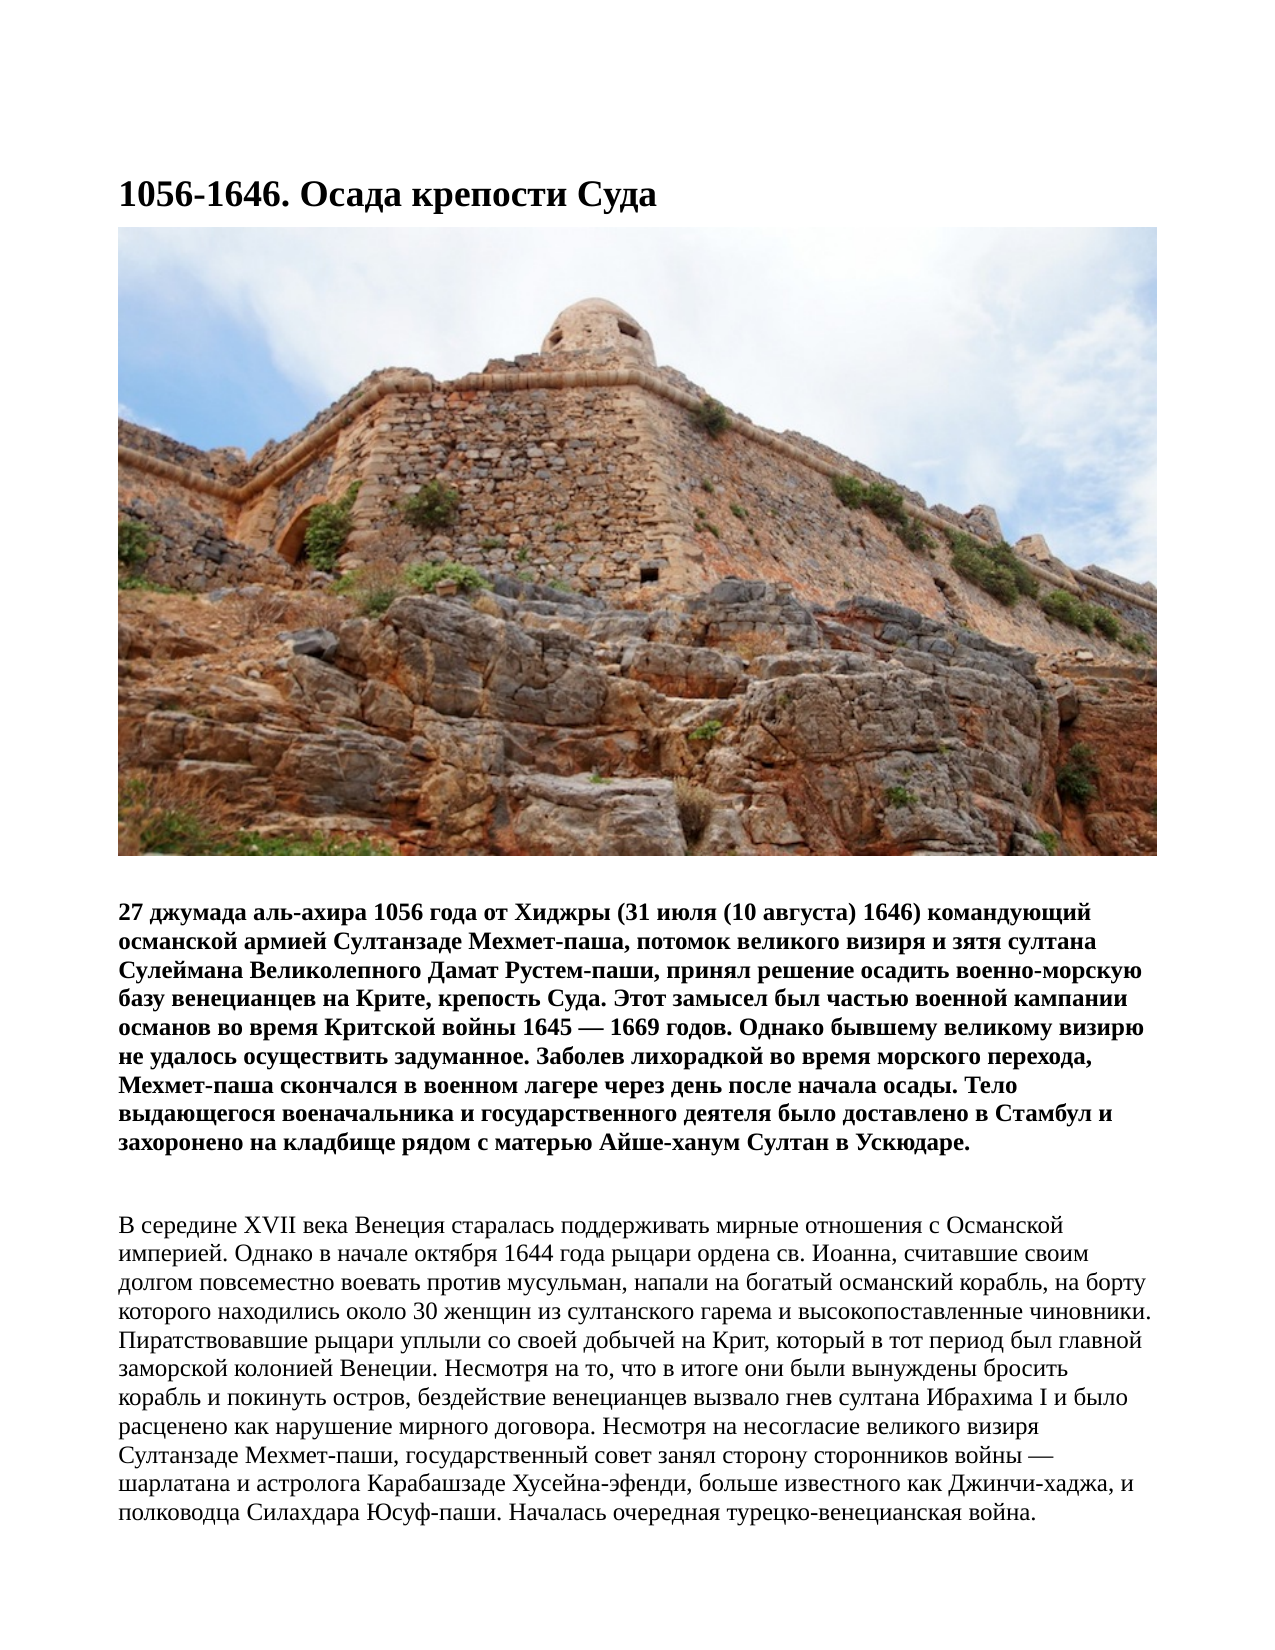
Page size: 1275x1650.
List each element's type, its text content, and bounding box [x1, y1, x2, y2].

subtitle 1056-1646. Осада крепости Суда [118, 172, 1157, 215]
text 27 джумада аль-ахира 1056 года от Хиджры (31 июля (10 августа) 1646) командующий османской армией Султанзаде Мехмет-паша, потомок великого визиря и зятя султана Сулеймана Великолепного Дамат Рустем-паши, принял решение осадить военно-морскую базу венецианцев на Крите, крепость Суда. Этот замысел был частью военной кампании османов во время Критской войны 1645 — 1669 годов. Однако бывшему великому визирю не удалось осуществить задуманное. Заболев лихорадкой во время морского перехода, Мехмет-паша скончался в военном лагере через день после начала осады. Тело выдающегося военачальника и государственного деятеля было доставлено в Стамбул и захоронено на кладбище рядом с матерью Айше-ханум Султан в Ускюдаре. [118, 897, 1157, 1156]
picture [118, 227, 1157, 856]
text В середине XVII века Венеция старалась поддерживать мирные отношения с Османской империей. Однако в начале октября 1644 года рыцари ордена св. Иоанна, считавшие своим долгом повсеместно воевать против мусульман, напали на богатый османский корабль, на борту которого находились около 30 женщин из султанского гарема и высокопоставленные чиновники. Пиратствовавшие рыцари уплыли со своей добычей на Крит, который в тот период был главной заморской колонией Венеции. Несмотря на то, что в итоге они были вынуждены бросить корабль и покинуть остров, бездействие венецианцев вызвало гнев султана Ибрахима I и было расценено как нарушение мирного договора. Несмотря на несогласие великого визиря Султанзаде Мехмет-паши, государственный совет занял сторону сторонников войны — шарлатана и астролога Карабашзаде Хусейна-эфенди, больше известного как Джинчи-хаджа, и полководца Силахдара Юсуф-паши. Началась очередная турецко-венецианская война. [118, 1210, 1157, 1526]
